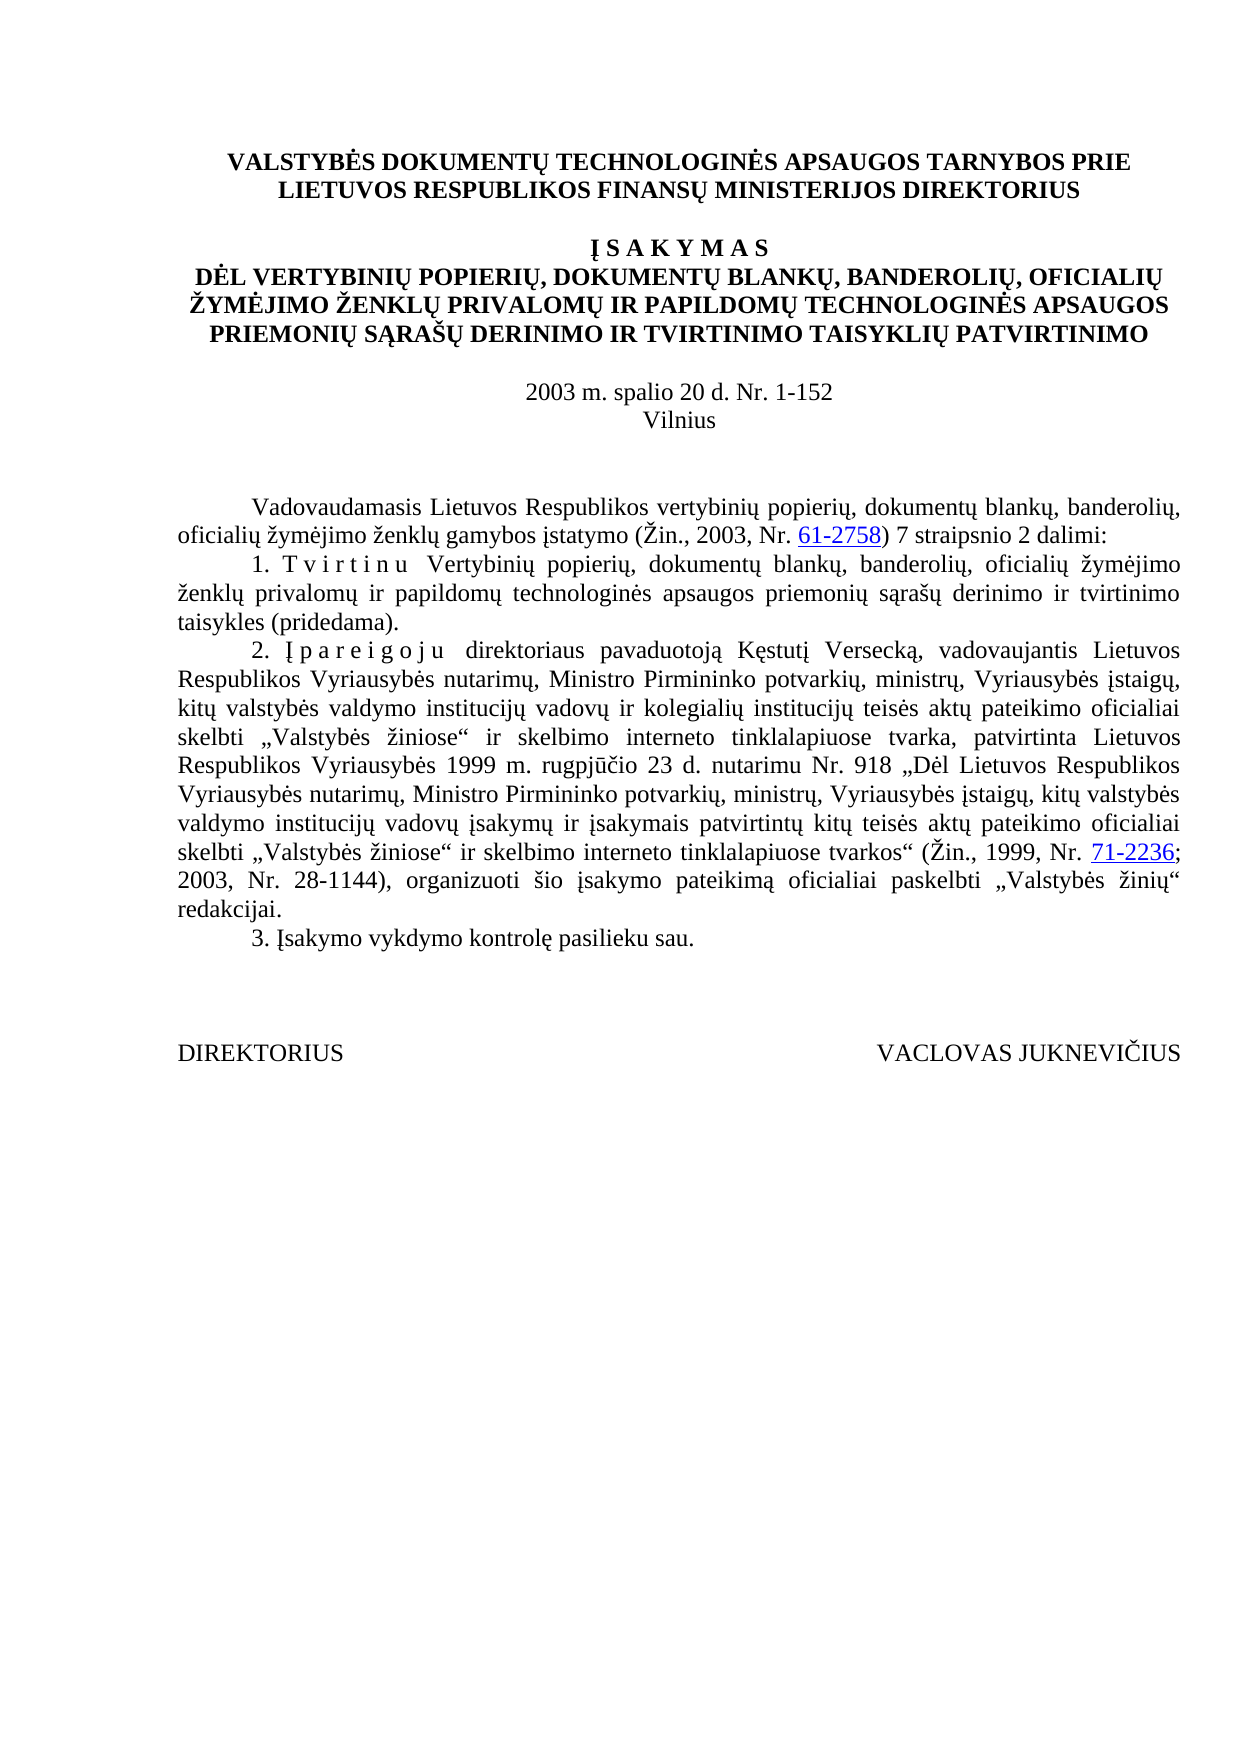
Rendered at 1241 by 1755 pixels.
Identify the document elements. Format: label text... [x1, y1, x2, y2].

text Į S A K Y M A S [177, 233, 1181, 262]
text Vadovaudamasis Lietuvos Respublikos vertybinių popierių, dokumentų blankų, banderolių, oficialių žymėjimo ženklų gamybos įstatymo (Žin., 2003, Nr. 61-2758) 7 straipsnio 2 dalimi: [177, 492, 1181, 549]
text DIREKTORIUS VACLOVAS JUKNEVIČIUS [177, 1038, 1181, 1067]
text DĖL VERTYBINIŲ POPIERIŲ, DOKUMENTŲ BLANKŲ, BANDEROLIŲ, OFICIALIŲ ŽYMĖJIMO ŽENKLŲ PRIVALOMŲ IR PAPILDOMŲ TECHNOLOGINĖS APSAUGOS PRIEMONIŲ SĄRAŠŲ DERINIMO IR TVIRTINIMO TAISYKLIŲ PATVIRTINIMO [177, 262, 1181, 348]
text 1. Tvirtinu Vertybinių popierių, dokumentų blankų, banderolių, oficialių žymėjimo ženklų privalomų ir papildomų technologinės apsaugos priemonių sąrašų derinimo ir tvirtinimo taisykles (pridedama). [177, 549, 1181, 636]
text 2003 m. spalio 20 d. Nr. 1-152 [177, 377, 1181, 406]
text VALSTYBĖS DOKUMENTŲ TECHNOLOGINĖS APSAUGOS TARNYBOS PRIE LIETUVOS RESPUBLIKOS FINANSŲ MINISTERIJOS DIREKTORIUS [177, 147, 1181, 204]
text 3. Įsakymo vykdymo kontrolę pasilieku sau. [177, 923, 1181, 952]
text 2. Įpareigoju direktoriaus pavaduotoją Kęstutį Versecką, vadovaujantis Lietuvos Respublikos Vyriausybės nutarimų, Ministro Pirmininko potvarkių, ministrų, Vyriausybės įstaigų, kitų valstybės valdymo institucijų vadovų ir kolegialių institucijų teisės aktų pateikimo oficialiai skelbti „Valstybės žiniose“ ir skelbimo interneto tinklalapiuose tvarka, patvirtinta Lietuvos Respublikos Vyriausybės 1999 m. rugpjūčio 23 d. nutarimu Nr. 918 „Dėl Lietuvos Respublikos Vyriausybės nutarimų, Ministro Pirmininko potvarkių, ministrų, Vyriausybės įstaigų, kitų valstybės valdymo institucijų vadovų įsakymų ir įsakymais patvirtintų kitų teisės aktų pateikimo oficialiai skelbti „Valstybės žiniose“ ir skelbimo interneto tinklalapiuose tvarkos“ (Žin., 1999, Nr. 71-2236; 2003, Nr. 28-1144), organizuoti šio įsakymo pateikimą oficialiai paskelbti „Valstybės žinių“ redakcijai. [177, 636, 1181, 923]
text Vilnius [177, 406, 1181, 434]
